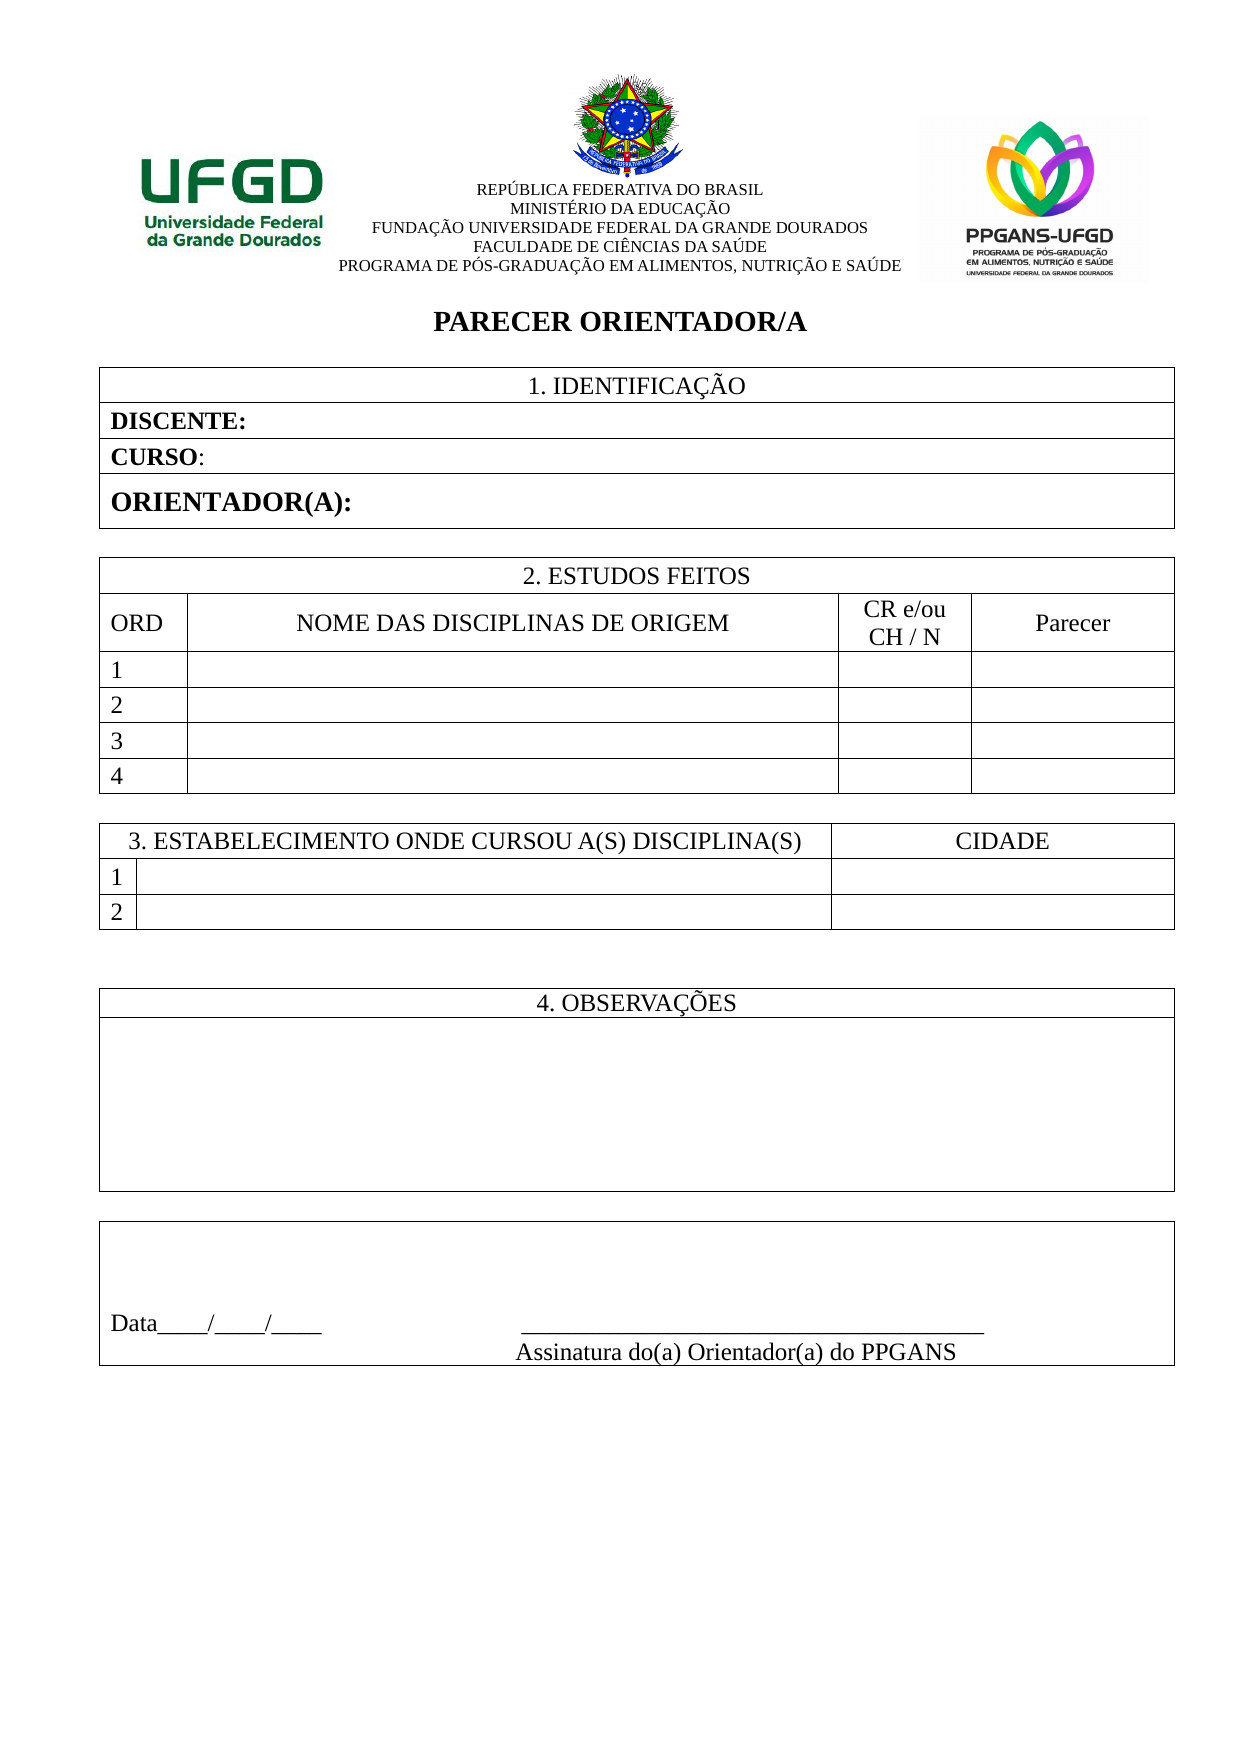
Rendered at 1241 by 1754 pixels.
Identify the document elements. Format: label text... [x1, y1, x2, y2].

table_cell [188, 759, 838, 793]
picture [919, 115, 1149, 283]
table_cell [188, 652, 838, 687]
table_cell [100, 1018, 1174, 1191]
table_cell [972, 759, 1174, 793]
table_cell NOME DAS DISCIPLINAS DE ORIGEM [188, 594, 838, 651]
picture [567, 71, 686, 179]
text PARECER ORIENTADOR/A [177, 304, 1063, 338]
table_cell [137, 859, 831, 893]
table_header 2. ESTUDOS FEITOS [100, 558, 1174, 593]
table_cell [137, 895, 831, 929]
table_cell Parecer [972, 594, 1174, 651]
table_cell [188, 688, 838, 722]
table_cell DISCENTE: [100, 403, 1174, 438]
table_cell CURSO: [100, 439, 1174, 473]
table_cell [832, 859, 1174, 893]
table_cell [972, 652, 1174, 687]
table_cell CR e/ou CH / N [839, 594, 971, 651]
table_cell 2 [100, 688, 187, 722]
table_cell 3 [100, 723, 187, 757]
table_cell [839, 723, 971, 757]
table_cell ORD [100, 594, 187, 651]
table_header CIDADE [832, 824, 1174, 858]
table_cell 4 [100, 759, 187, 793]
table_cell [839, 759, 971, 793]
table_cell [832, 895, 1174, 929]
table_header 1. IDENTIFICAÇÃO [100, 368, 1174, 402]
table_header Data____/____/____ _____________________________________ Assinatura do(a) Orientador(a) do PPGANS [100, 1222, 1174, 1365]
picture [125, 140, 335, 255]
table_cell ORIENTADOR(A): [100, 474, 1174, 527]
table_cell [972, 723, 1174, 757]
table_cell 1 [100, 652, 187, 687]
table_cell 1 [100, 859, 136, 893]
table_header 4. OBSERVAÇÕES [100, 989, 1174, 1017]
table_cell [839, 688, 971, 722]
table_cell [972, 688, 1174, 722]
table_cell [188, 723, 838, 757]
table_header 3. ESTABELECIMENTO ONDE CURSOU A(S) DISCIPLINA(S) [100, 824, 831, 858]
table_cell [839, 652, 971, 687]
table_cell 2 [100, 895, 136, 929]
